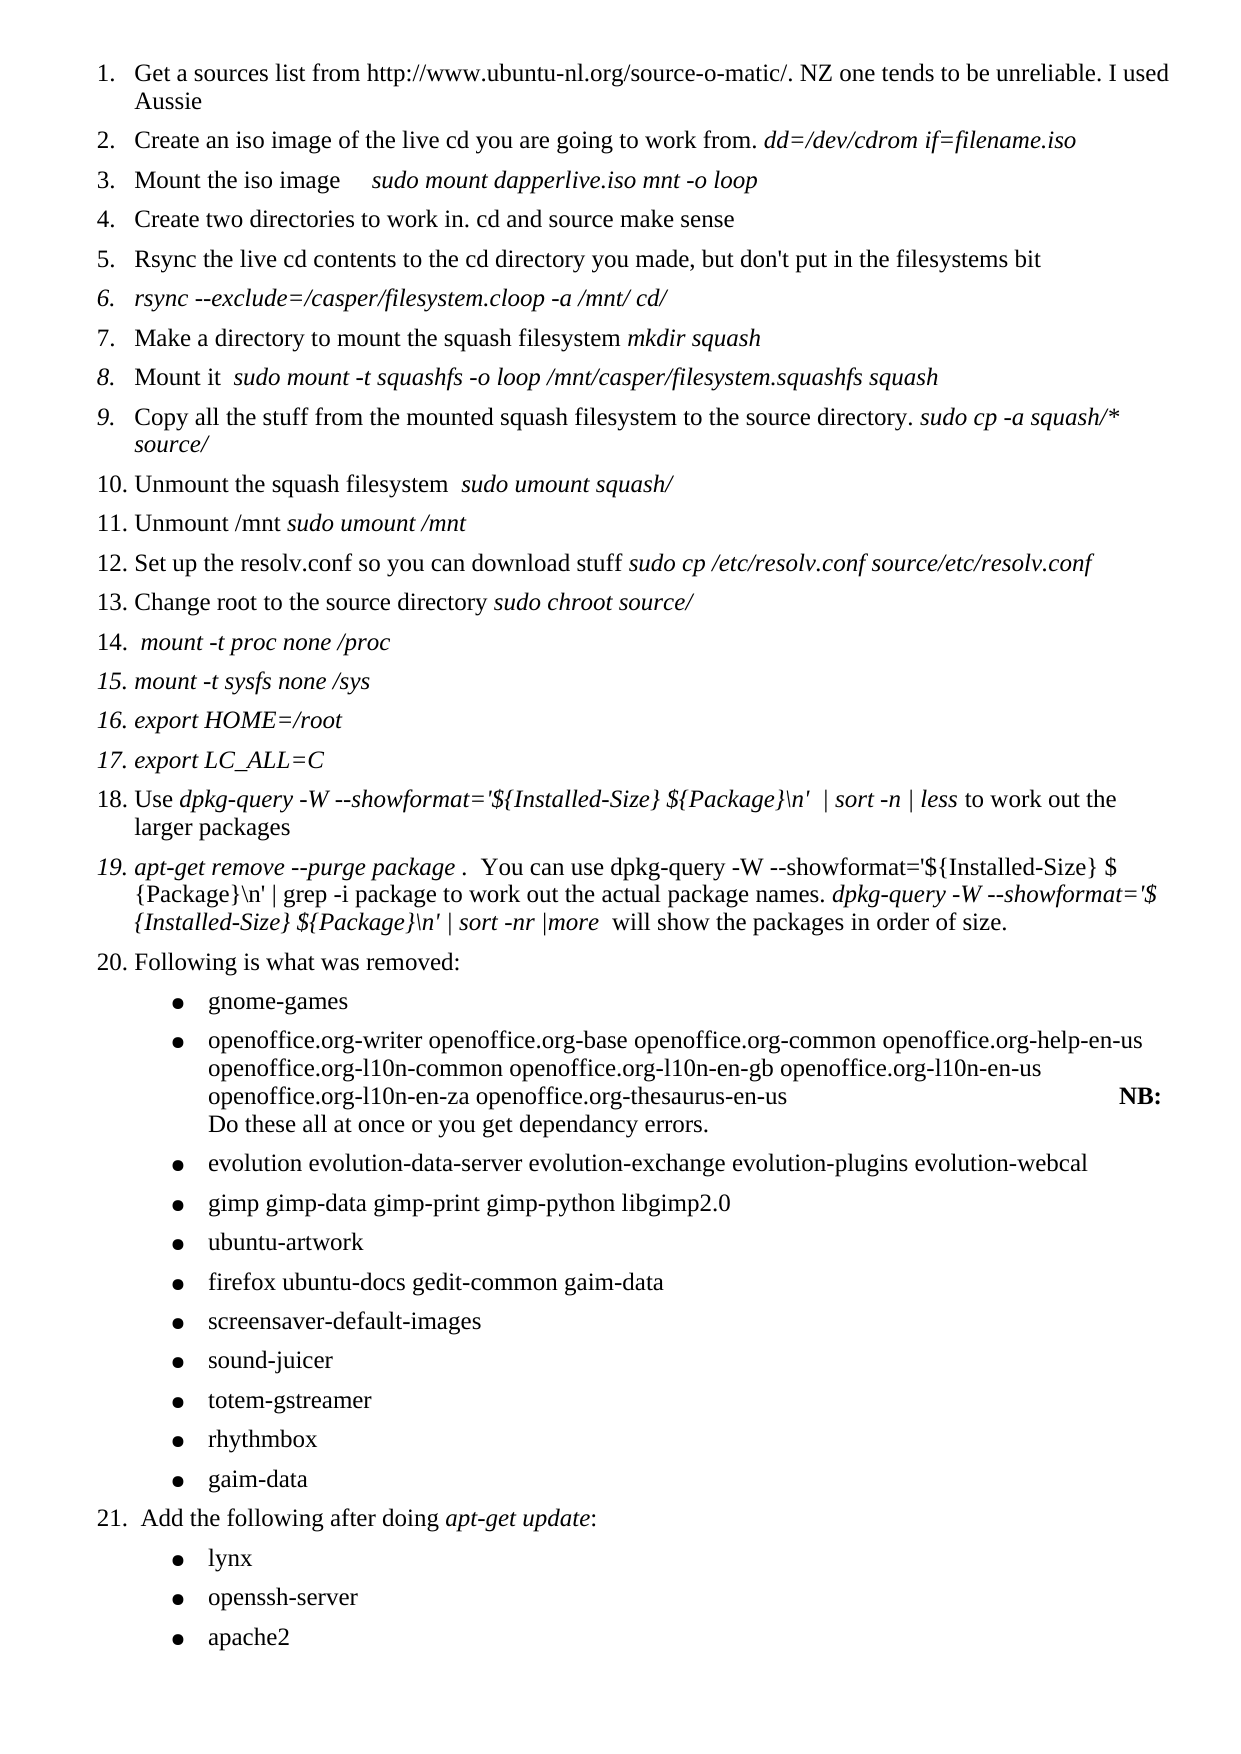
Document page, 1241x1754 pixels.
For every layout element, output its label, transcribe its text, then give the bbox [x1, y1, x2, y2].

list Create two directories to work in. cd and source make sense [97, 205, 1181, 233]
list openoffice.org-writer openoffice.org-base openoffice.org-common openoffice.org-help-en-us openoffice.org-l10n-common openoffice.org-l10n-en-gb openoffice.org-l10n-en-us openoffice.org-l10n-en-za openoffice.org-thesaurus-en-us NB: Do these all at once or you get dependancy errors. [170, 1027, 1181, 1137]
list firefox ubuntu-docs gedit-common gaim-data [170, 1268, 1181, 1295]
list ubuntu-artwork [170, 1228, 1181, 1256]
list Create an iso image of the live cd you are going to work from. dd=/dev/cdrom if=filename.iso [97, 126, 1181, 154]
list lynx [170, 1544, 1181, 1572]
list Add the following after doing apt-get update: [97, 1504, 1181, 1532]
list Following is what was removed: [97, 948, 1181, 975]
list sound-juicer [170, 1347, 1181, 1374]
list gaim-data [170, 1465, 1181, 1493]
list Mount the iso image sudo mount dapperlive.iso mnt -o loop [97, 166, 1181, 193]
list Make a directory to mount the squash filesystem mkdir squash [97, 324, 1181, 351]
list Copy all the stuff from the mounted squash filesystem to the source directory. sudo cp -a squash/* source/ [97, 403, 1181, 458]
list mount -t proc none /proc [97, 628, 1181, 655]
list export LC_ALL=C [97, 746, 1181, 774]
list totem-gstreamer [170, 1386, 1181, 1414]
list evolution evolution-data-server evolution-exchange evolution-plugins evolution-webcal [170, 1149, 1181, 1177]
list Change root to the source directory sudo chroot source/ [97, 588, 1181, 616]
list Get a sources list from http://www.ubuntu-nl.org/source-o-matic/. NZ one tends to be unreliable. I used Aussie [97, 59, 1181, 114]
list apt-get remove --purge package . You can use dpkg-query -W --showformat='${Installed-Size} ${Package}\n' | grep -i package to work out the actual package names. dpkg-query -W --showformat='${Installed-Size} ${Package}\n' | sort -nr |more will show the packages in order of size. [97, 853, 1181, 936]
list openssh-server [170, 1583, 1181, 1611]
list Unmount /mnt sudo umount /mnt [97, 509, 1181, 537]
list mount -t sysfs none /sys [97, 667, 1181, 695]
list Mount it sudo mount -t squashfs -o loop /mnt/casper/filesystem.squashfs squash [97, 363, 1181, 391]
list gimp gimp-data gimp-print gimp-python libgimp2.0 [170, 1189, 1181, 1216]
list Set up the resolv.conf so you can download stuff sudo cp /etc/resolv.conf source/etc/resolv.conf [97, 549, 1181, 576]
list screensaver-default-images [170, 1307, 1181, 1335]
list rsync --exclude=/casper/filesystem.cloop -a /mnt/ cd/ [97, 284, 1181, 312]
list gnome-games [170, 987, 1181, 1015]
list export HOME=/root [97, 707, 1181, 734]
list Rsync the live cd contents to the cd directory you made, but don't put in the filesystems bit [97, 245, 1181, 272]
list rhythmbox [170, 1426, 1181, 1453]
list Unmount the squash filesystem sudo umount squash/ [97, 470, 1181, 497]
list Use dpkg-query -W --showformat='${Installed-Size} ${Package}\n' | sort -n | less to work out the larger packages [97, 786, 1181, 841]
list apache2 [170, 1623, 1181, 1651]
